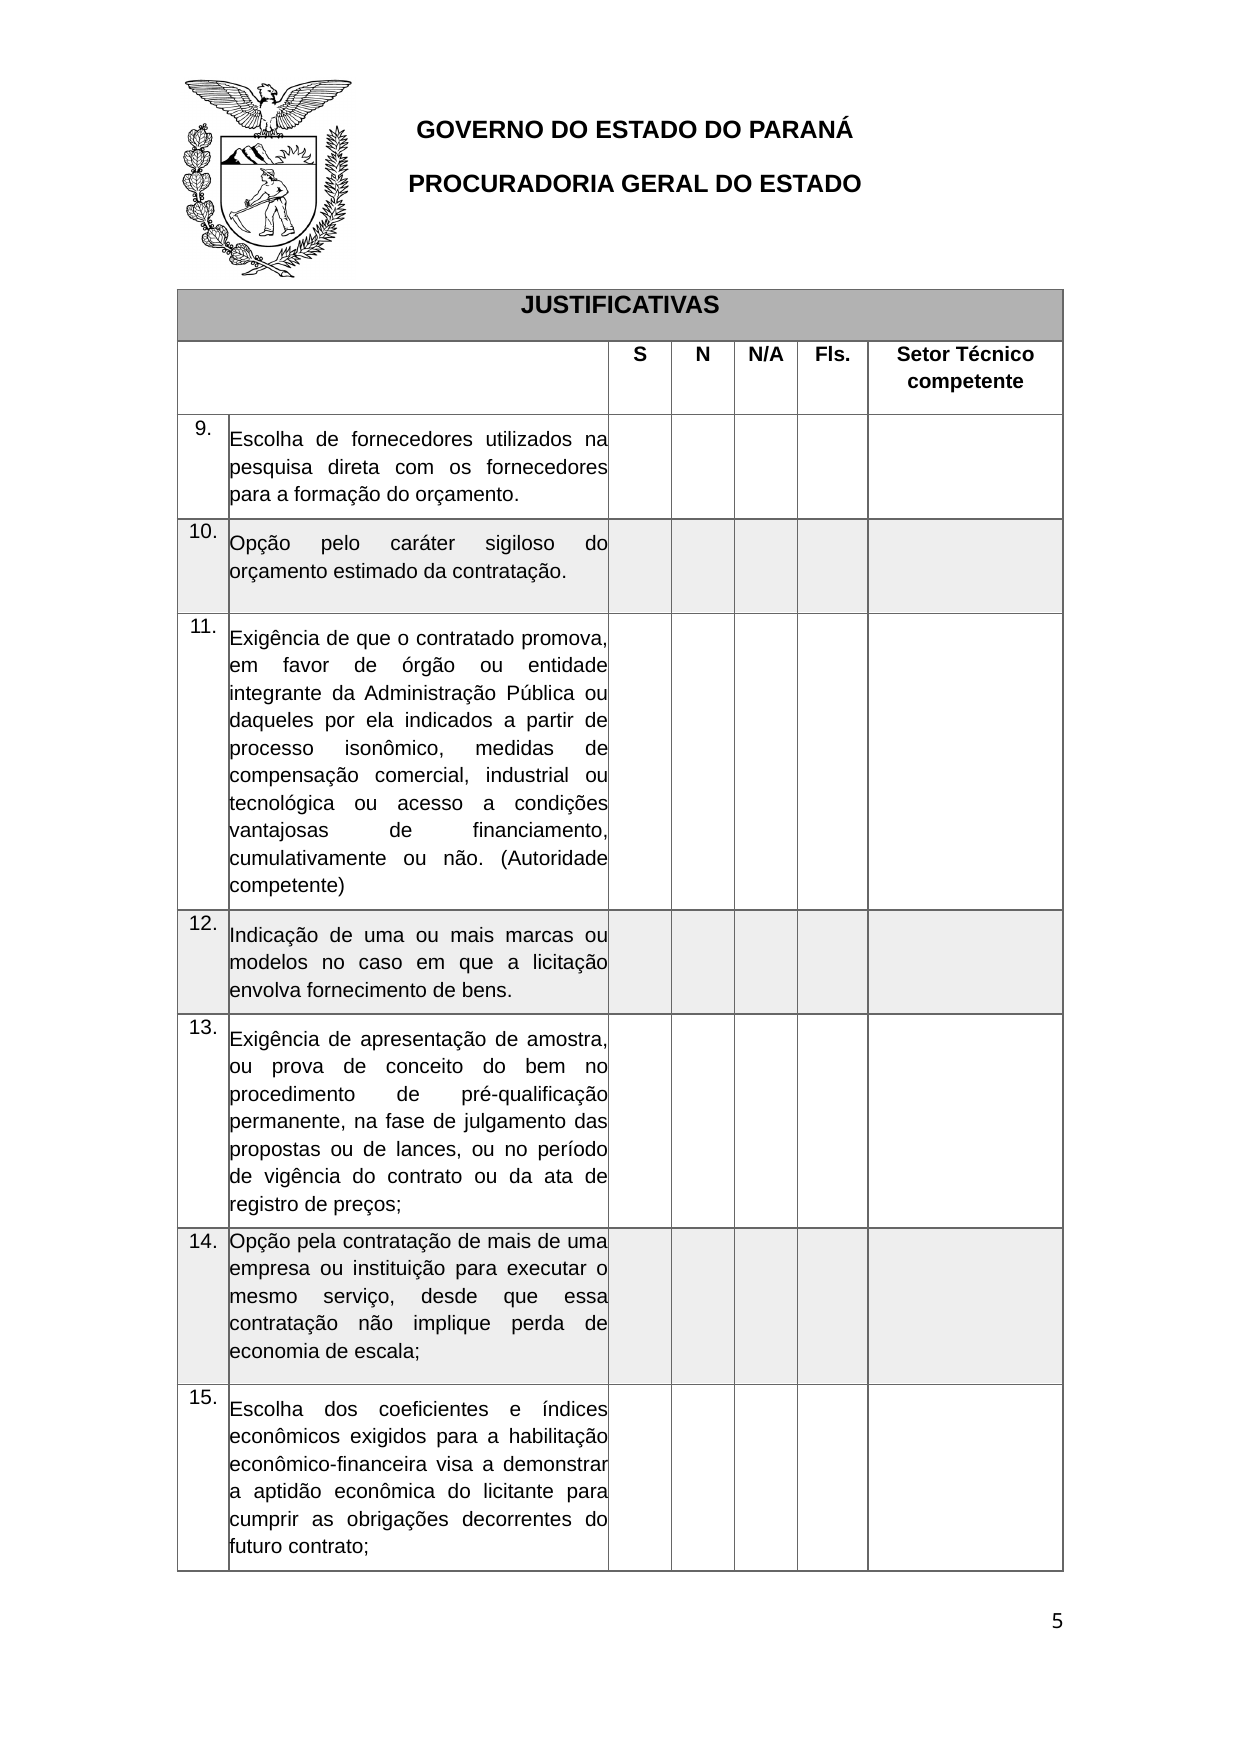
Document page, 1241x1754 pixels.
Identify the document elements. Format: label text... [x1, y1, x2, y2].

table_cell [672, 1015, 734, 1227]
table_cell Exigência de que o contratado promova, em favor de órgão ou entidade integrante da Administração Pública ou daqueles por ela indicados a partir de processo isonômico, medidas de compensação comercial, industrial ou tecnológica ou acesso a condições vantajosas de financiamento, cumulativamente ou não. (Autoridade competente) [230, 614, 608, 909]
table_cell [672, 614, 734, 909]
table_cell [609, 614, 671, 909]
table_cell Exigência de apresentação de amostra, ou prova de conceito do bem no procedimento de pré-qualificação permanente, na fase de julgamento das propostas ou de lances, ou no período de vigência do contrato ou da ata de registro de preços; [230, 1015, 608, 1227]
table_cell 15. [178, 1385, 228, 1570]
table_cell [609, 911, 671, 1013]
table_cell [609, 1015, 671, 1227]
table_cell [869, 415, 1062, 518]
table_cell S [609, 342, 671, 414]
table_cell [735, 1015, 797, 1227]
table_cell [798, 1229, 867, 1383]
table_cell 12. [178, 911, 228, 1013]
table_cell [798, 911, 867, 1013]
table_cell [735, 1385, 797, 1570]
table_cell [609, 1385, 671, 1570]
table_cell [735, 911, 797, 1013]
table_cell Setor Técnico competente [869, 342, 1062, 414]
table_cell N/A [735, 342, 797, 414]
table_cell Opção pela contratação de mais de uma empresa ou instituição para executar o mesmo serviço, desde que essa contratação não implique perda de economia de escala; [230, 1229, 608, 1383]
table_cell 9. [178, 415, 228, 518]
table_cell [798, 1015, 867, 1227]
table_cell [869, 1385, 1062, 1570]
table_cell Escolha dos coeficientes e índices econômicos exigidos para a habilitação econômico-financeira visa a demonstrar a aptidão econômica do licitante para cumprir as obrigações decorrentes do futuro contrato; [230, 1385, 608, 1570]
table_cell [672, 1385, 734, 1570]
table_cell 10. [178, 520, 228, 612]
table_cell Opção pelo caráter sigiloso do orçamento estimado da contratação. [230, 520, 608, 612]
table_cell 14. [178, 1229, 228, 1383]
table_cell 13. [178, 1015, 228, 1227]
table_cell [609, 520, 671, 612]
table_cell [798, 415, 867, 518]
table_cell [735, 520, 797, 612]
table_cell Indicação de uma ou mais marcas ou modelos no caso em que a licitação envolva fornecimento de bens. [230, 911, 608, 1013]
table_cell [798, 1385, 867, 1570]
table_cell [672, 911, 734, 1013]
table_cell Escolha de fornecedores utilizados na pesquisa direta com os fornecedores para a formação do orçamento. [230, 415, 608, 518]
table_cell [735, 415, 797, 518]
table_cell [672, 520, 734, 612]
table_cell [869, 1229, 1062, 1383]
table_cell [672, 415, 734, 518]
table_cell 11. [178, 614, 228, 909]
table_header JUSTIFICATIVAS [178, 290, 1062, 340]
table_cell [869, 520, 1062, 612]
table_cell [735, 614, 797, 909]
table_cell [735, 1229, 797, 1383]
table_cell [672, 1229, 734, 1383]
table_cell [798, 520, 867, 612]
picture [180, 77, 356, 280]
table_cell [178, 342, 608, 414]
table_cell [798, 614, 867, 909]
table_cell [609, 415, 671, 518]
table_cell [869, 911, 1062, 1013]
table_cell [609, 1229, 671, 1383]
table_cell [869, 614, 1062, 909]
table_cell N [672, 342, 734, 414]
table_cell Fls. [798, 342, 867, 414]
table_cell [869, 1015, 1062, 1227]
